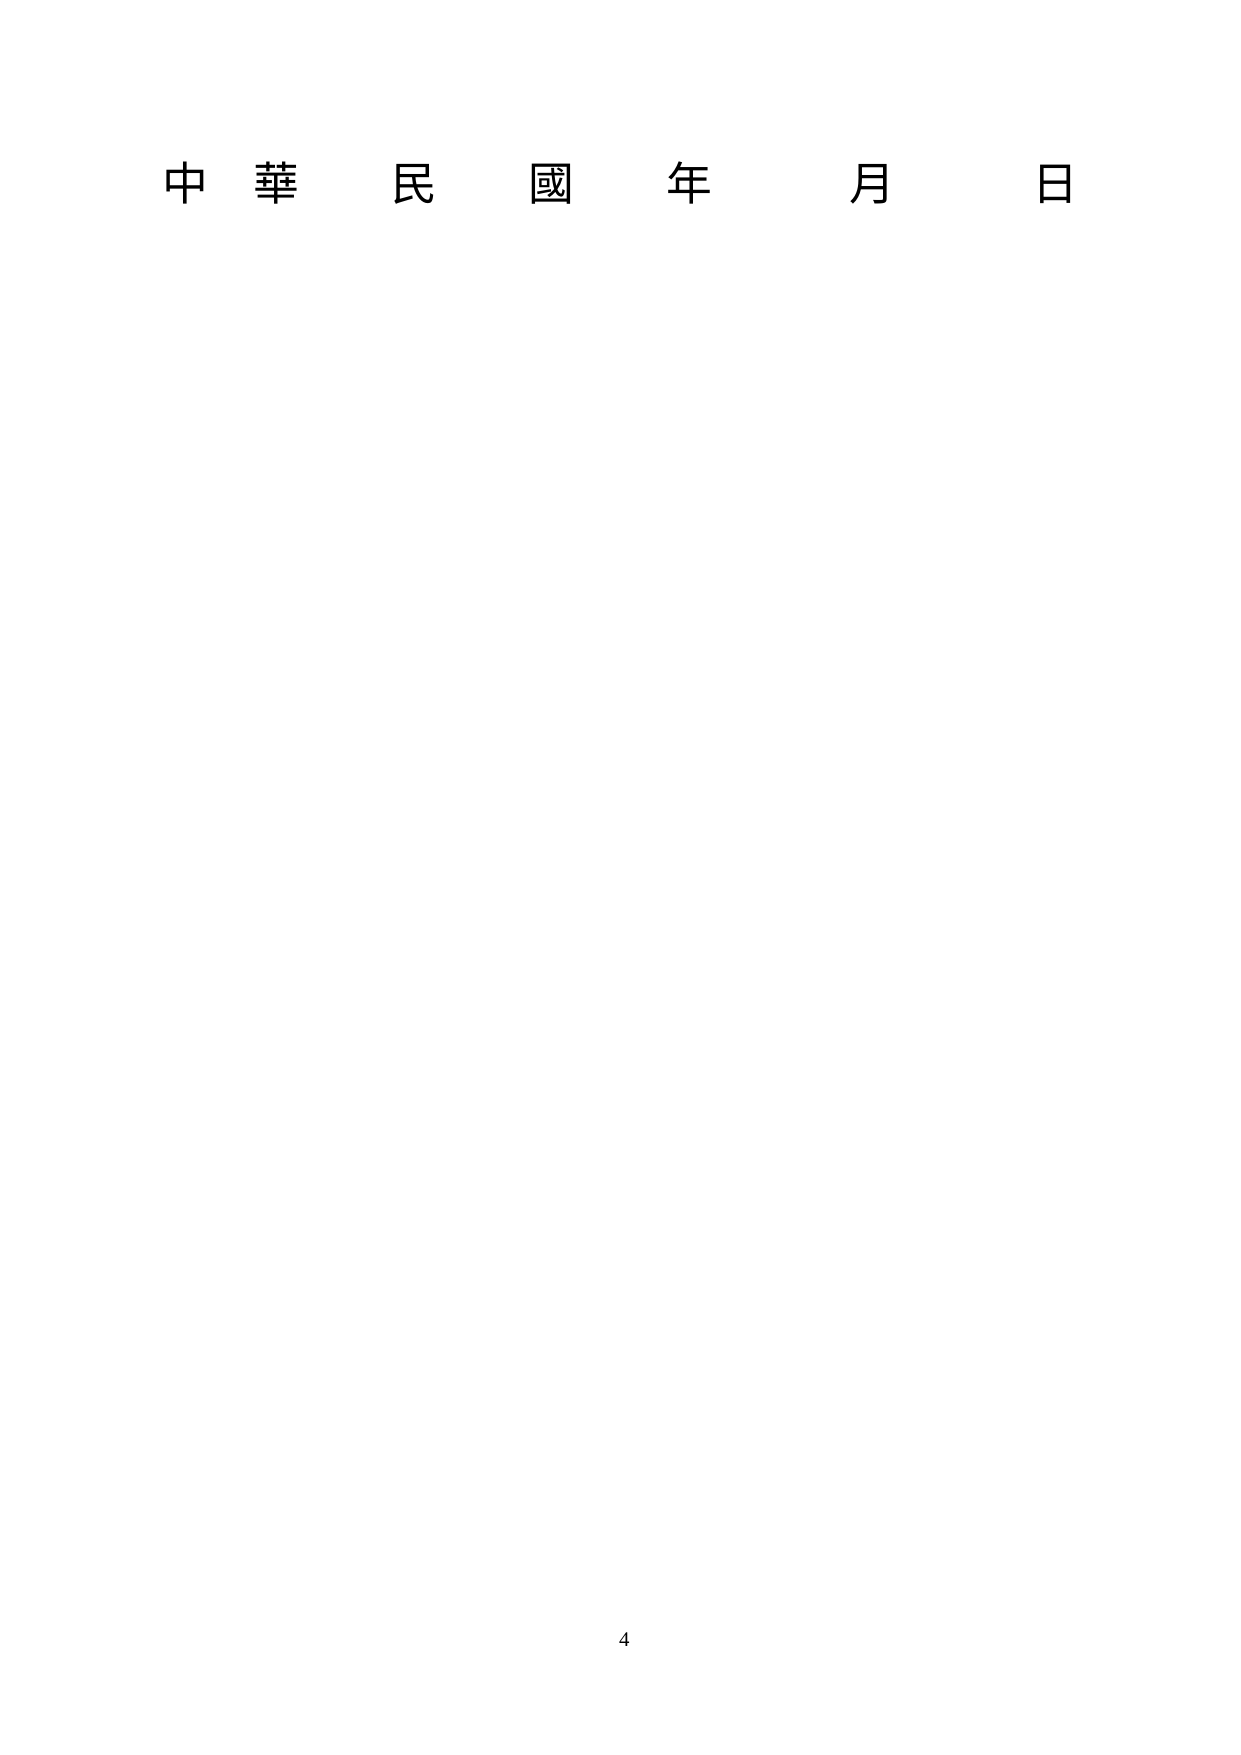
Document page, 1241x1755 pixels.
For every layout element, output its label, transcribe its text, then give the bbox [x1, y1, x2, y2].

text 中 華 民 國 年 月 日 [118, 108, 1122, 233]
